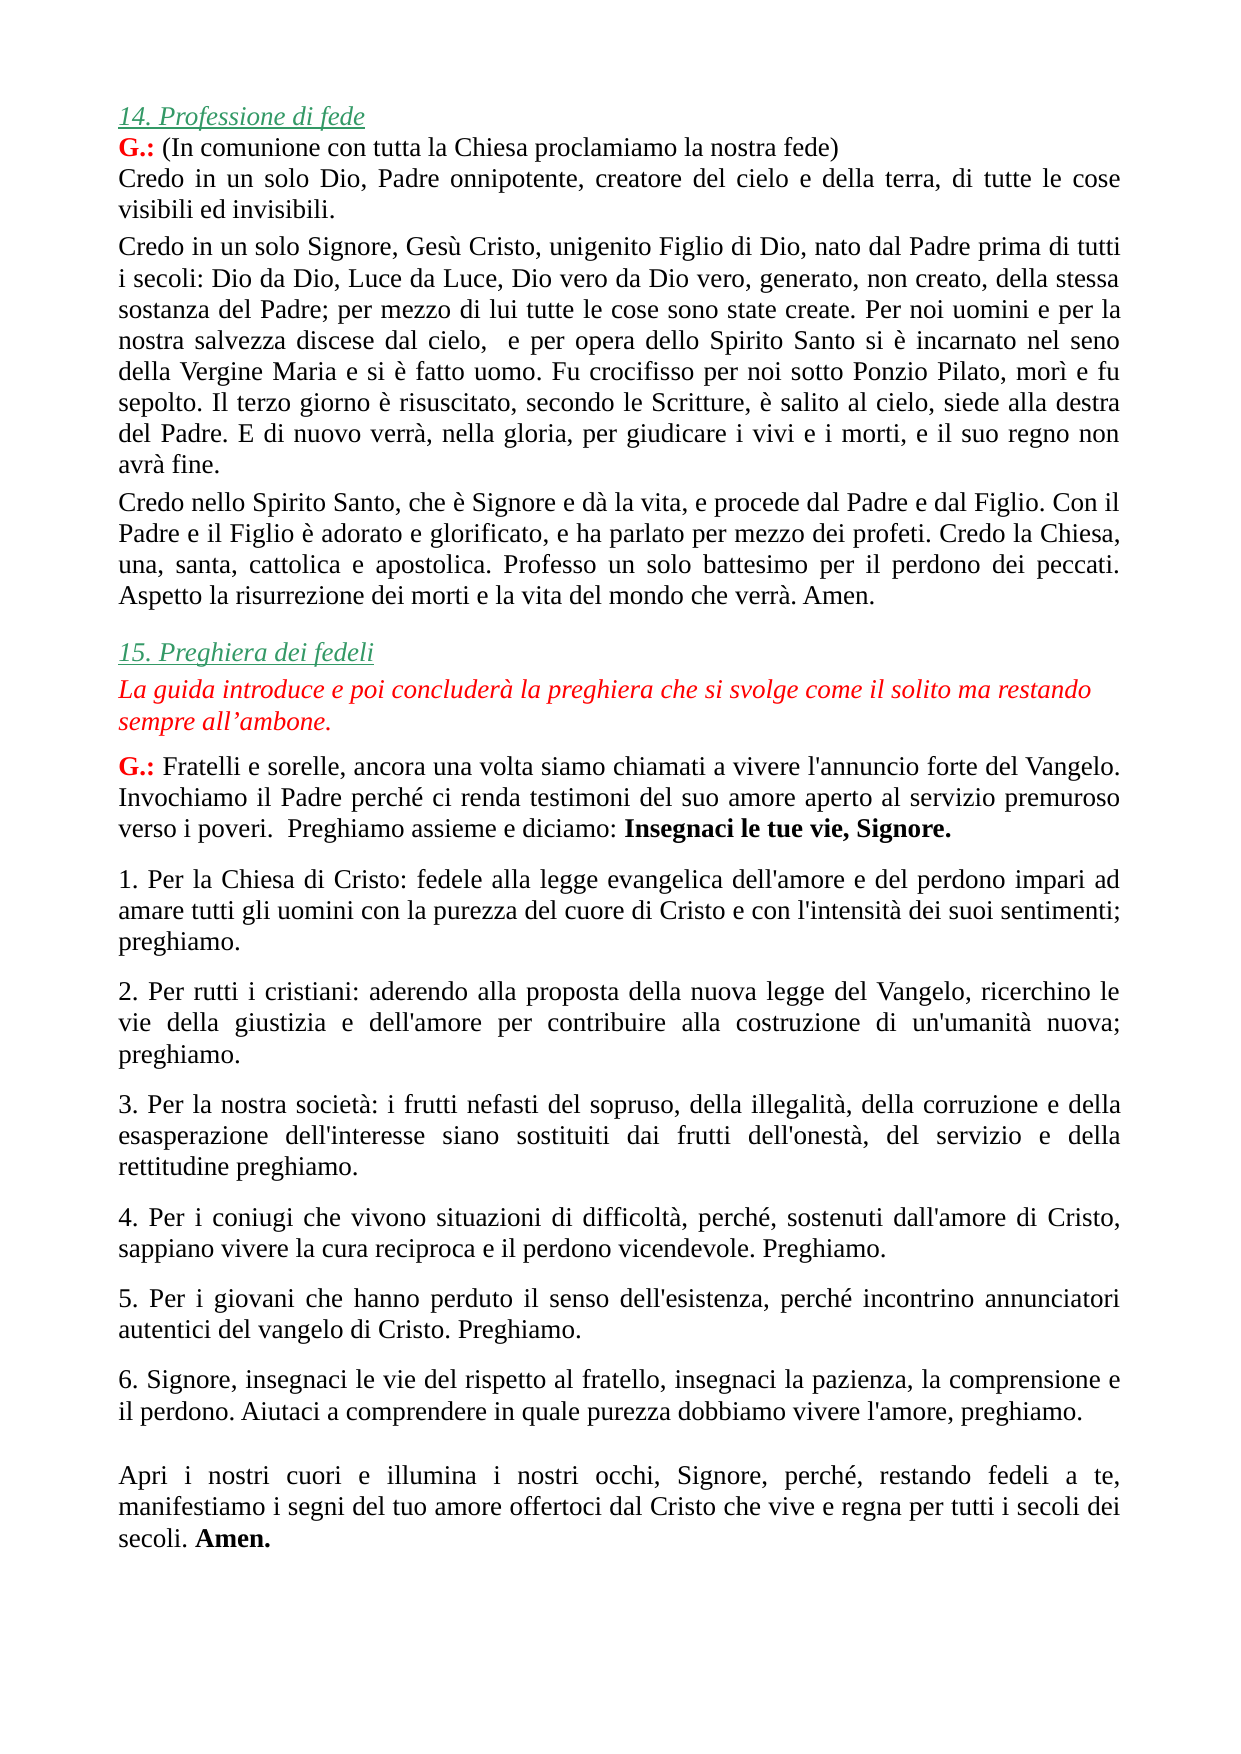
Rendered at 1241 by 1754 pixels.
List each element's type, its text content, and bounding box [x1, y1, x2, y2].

text 15. Preghiera dei fedeli [118, 636, 1122, 668]
text 2. Per rutti i cristiani: aderendo alla proposta della nuova legge del Vangelo, ricerchino le vie della giustizia e dell'amore per contribuire alla costruzione di un'umanità nuova; preghiamo. [118, 975, 1122, 1069]
text 14. Professione di fede [118, 100, 1122, 131]
text La guida introduce e poi concluderà la preghiera che si svolge come il solito ma restando sempre all’ambone. [118, 673, 1122, 736]
text Credo nello Spirito Santo, che è Signore e dà la vita, e procede dal Padre e dal Figlio. Con il Padre e il Figlio è adorato e glorificato, e ha parlato per mezzo dei profeti. Credo la Chiesa, una, santa, cattolica e apostolica. Professo un solo battesimo per il perdono dei peccati. Aspetto la risurrezione dei morti e la vita del mondo che verrà. Amen. [118, 486, 1122, 610]
text 3. Per la nostra società: i frutti nefasti del sopruso, della illegalità, della corruzione e della esasperazione dell'interesse siano sostituiti dai frutti dell'onestà, del servizio e della rettitudine preghiamo. [118, 1088, 1122, 1181]
text 1. Per la Chiesa di Cristo: fedele alla legge evangelica dell'amore e del perdono impari ad amare tutti gli uomini con la purezza del cuore di Cristo e con l'intensità dei suoi sentimenti; preghiamo. [118, 863, 1122, 956]
text Apri i nostri cuori e illumina i nostri occhi, Signore, perché, restando fedeli a te, manifestiamo i segni del tuo amore offertoci dal Cristo che vive e regna per tutti i secoli dei secoli. Amen. [118, 1459, 1122, 1553]
text Credo in un solo Dio, Padre onnipotente, creatore del cielo e della terra, di tutte le cose visibili ed invisibili. [118, 162, 1122, 224]
text G.: Fratelli e sorelle, ancora una volta siamo chiamati a vivere l'annuncio forte del Vangelo. Invochiamo il Padre perché ci renda testimoni del suo amore aperto al servizio premuroso verso i poveri. Preghiamo assieme e diciamo: Insegnaci le tue vie, Signore. [118, 750, 1122, 844]
text G.: (In comunione con tutta la Chiesa proclamiamo la nostra fede) [118, 131, 1122, 162]
text Credo in un solo Signore, Gesù Cristo, unigenito Figlio di Dio, nato dal Padre prima di tutti i secoli: Dio da Dio, Luce da Luce, Dio vero da Dio vero, generato, non creato, della stessa sostanza del Padre; per mezzo di lui tutte le cose sono state create. Per noi uomini e per la nostra salvezza discese dal cielo, e per opera dello Spirito Santo si è incarnato nel seno della Vergine Maria e si è fatto uomo. Fu crocifisso per noi sotto Ponzio Pilato, morì e fu sepolto. Il terzo giorno è risuscitato, secondo le Scritture, è salito al cielo, siede alla destra del Padre. E di nuovo verrà, nella gloria, per giudicare i vivi e i morti, e il suo regno non avrà fine. [118, 231, 1122, 480]
text 6. Signore, insegnaci le vie del rispetto al fratello, insegnaci la pazienza, la comprensione e il perdono. Aiutaci a comprendere in quale purezza dobbiamo vivere l'amore, preghiamo. [118, 1363, 1122, 1426]
text 5. Per i giovani che hanno perduto il senso dell'esistenza, perché incontrino annunciatori autentici del vangelo di Cristo. Preghiamo. [118, 1282, 1122, 1344]
text 4. Per i coniugi che vivono situazioni di difficoltà, perché, sostenuti dall'amore di Cristo, sappiano vivere la cura reciproca e il perdono vicendevole. Preghiamo. [118, 1201, 1122, 1263]
